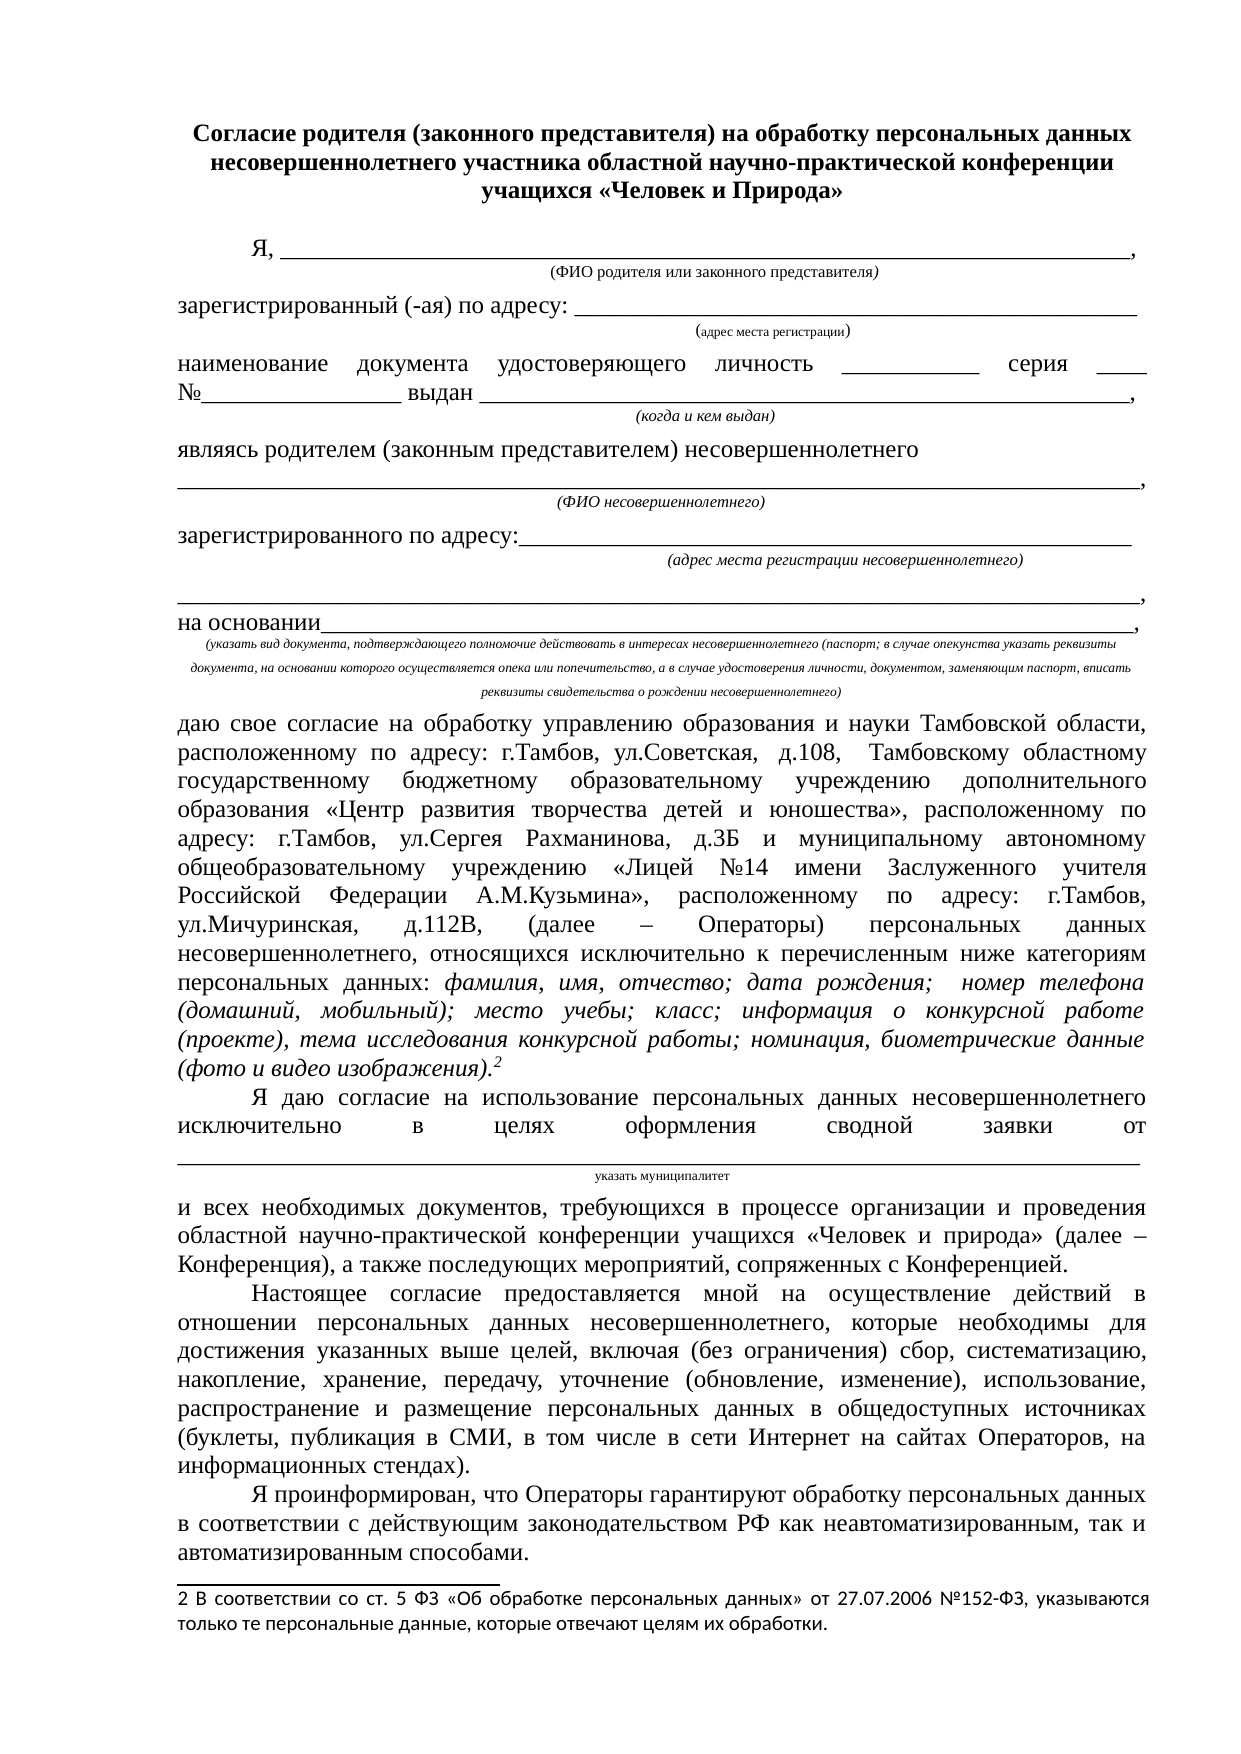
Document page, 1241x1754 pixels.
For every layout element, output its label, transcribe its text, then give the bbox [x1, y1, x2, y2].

text Согласие родителя (законного представителя) на обработку персональных данных несовершеннолетнего участника областной научно-практической конференции учащихся «Человек и Природа» [177, 118, 1147, 204]
text зарегистрированного по адресу:_________________________________________________ [177, 521, 1147, 549]
text (указать вид документа, подтверждающего полномочие действовать в интересах несовершеннолетнего (паспорт; в случае опекунства указать реквизиты документа, на основании которого осуществляется опека или попечительство, а в случае удостоверения личности, документом, заменяющим паспорт, вписать реквизиты свидетельства о рождении несовершеннолетнего) [177, 636, 1147, 708]
text В соответствии со ст. 5 ФЗ «Об обработке персональных данных» от 27.07.2006 №152-ФЗ, указываются только те персональные данные, которые отвечают целям их обработки. [177, 1585, 1152, 1636]
text _____________________________________________________________________________, [177, 463, 1147, 492]
text зарегистрированный (-ая) по адресу: _____________________________________________ [177, 291, 1147, 319]
text являясь родителем (законным представителем) несовершеннолетнего [177, 434, 1147, 463]
text указать муниципалитет [177, 1168, 1147, 1192]
text даю свое согласие на обработку управлению образования и науки Тамбовской области, расположенному по адресу: г.Тамбов, ул.Советская, д.108, Тамбовскому областному государственному бюджетному образовательному учреждению дополнительного образования «Центр развития творчества детей и юношества», расположенному по адресу: г.Тамбов, ул.Сергея Рахманинова, д.3Б и муниципальному автономному общеобразовательному учреждению «Лицей №14 имени Заслуженного учителя Российской Федерации А.М.Кузьмина», расположенному по адресу: г.Тамбов, ул.Мичуринская, д.112В, (далее – Операторы) персональных данных несовершеннолетнего, относящихся исключительно к перечисленным ниже категориям персональных данных: фамилия, имя, отчество; дата рождения; номер телефона (домашний, мобильный); место учебы; класс; информация о конкурсной работе (проекте), тема исследования конкурсной работы; номинация, биометрические данные (фото и видео изображения). [177, 708, 1147, 1082]
text Я даю согласие на использование персональных данных несовершеннолетнего исключительно в целях оформления сводной заявки от _____________________________________________________________________________ [177, 1082, 1147, 1168]
text наименование документа удостоверяющего личность ___________ серия ____ №________________ выдан ____________________________________________________, [177, 348, 1147, 406]
text (адрес места регистрации несовершеннолетнего) [472, 549, 1147, 578]
text (адрес места регистрации) [325, 319, 1147, 348]
text Я проинформирован, что Операторы гарантируют обработку персональных данных в соответствии с действующим законодательством РФ как неавтоматизированным, так и автоматизированным способами. [177, 1479, 1147, 1566]
text (ФИО несовершеннолетнего) [177, 492, 1147, 521]
text и всех необходимых документов, требующихся в процессе организации и проведения областной научно-практической конференции учащихся «Человек и природа» (далее – Конференция), а также последующих мероприятий, сопряженных с Конференцией. [177, 1192, 1147, 1278]
text _____________________________________________________________________________, на основании_________________________________________________________________, [177, 578, 1147, 636]
text (ФИО родителя или законного представителя) [177, 262, 1147, 291]
text (когда и кем выдан) [177, 406, 1147, 434]
text Я, ____________________________________________________________________, [177, 233, 1147, 262]
text Настоящее согласие предоставляется мной на осуществление действий в отношении персональных данных несовершеннолетнего, которые необходимы для достижения указанных выше целей, включая (без ограничения) сбор, систематизацию, накопление, хранение, передачу, уточнение (обновление, изменение), использование, распространение и размещение персональных данных в общедоступных источниках (буклеты, публикация в СМИ, в том числе в сети Интернет на сайтах Операторов, на информационных стендах). [177, 1278, 1147, 1479]
